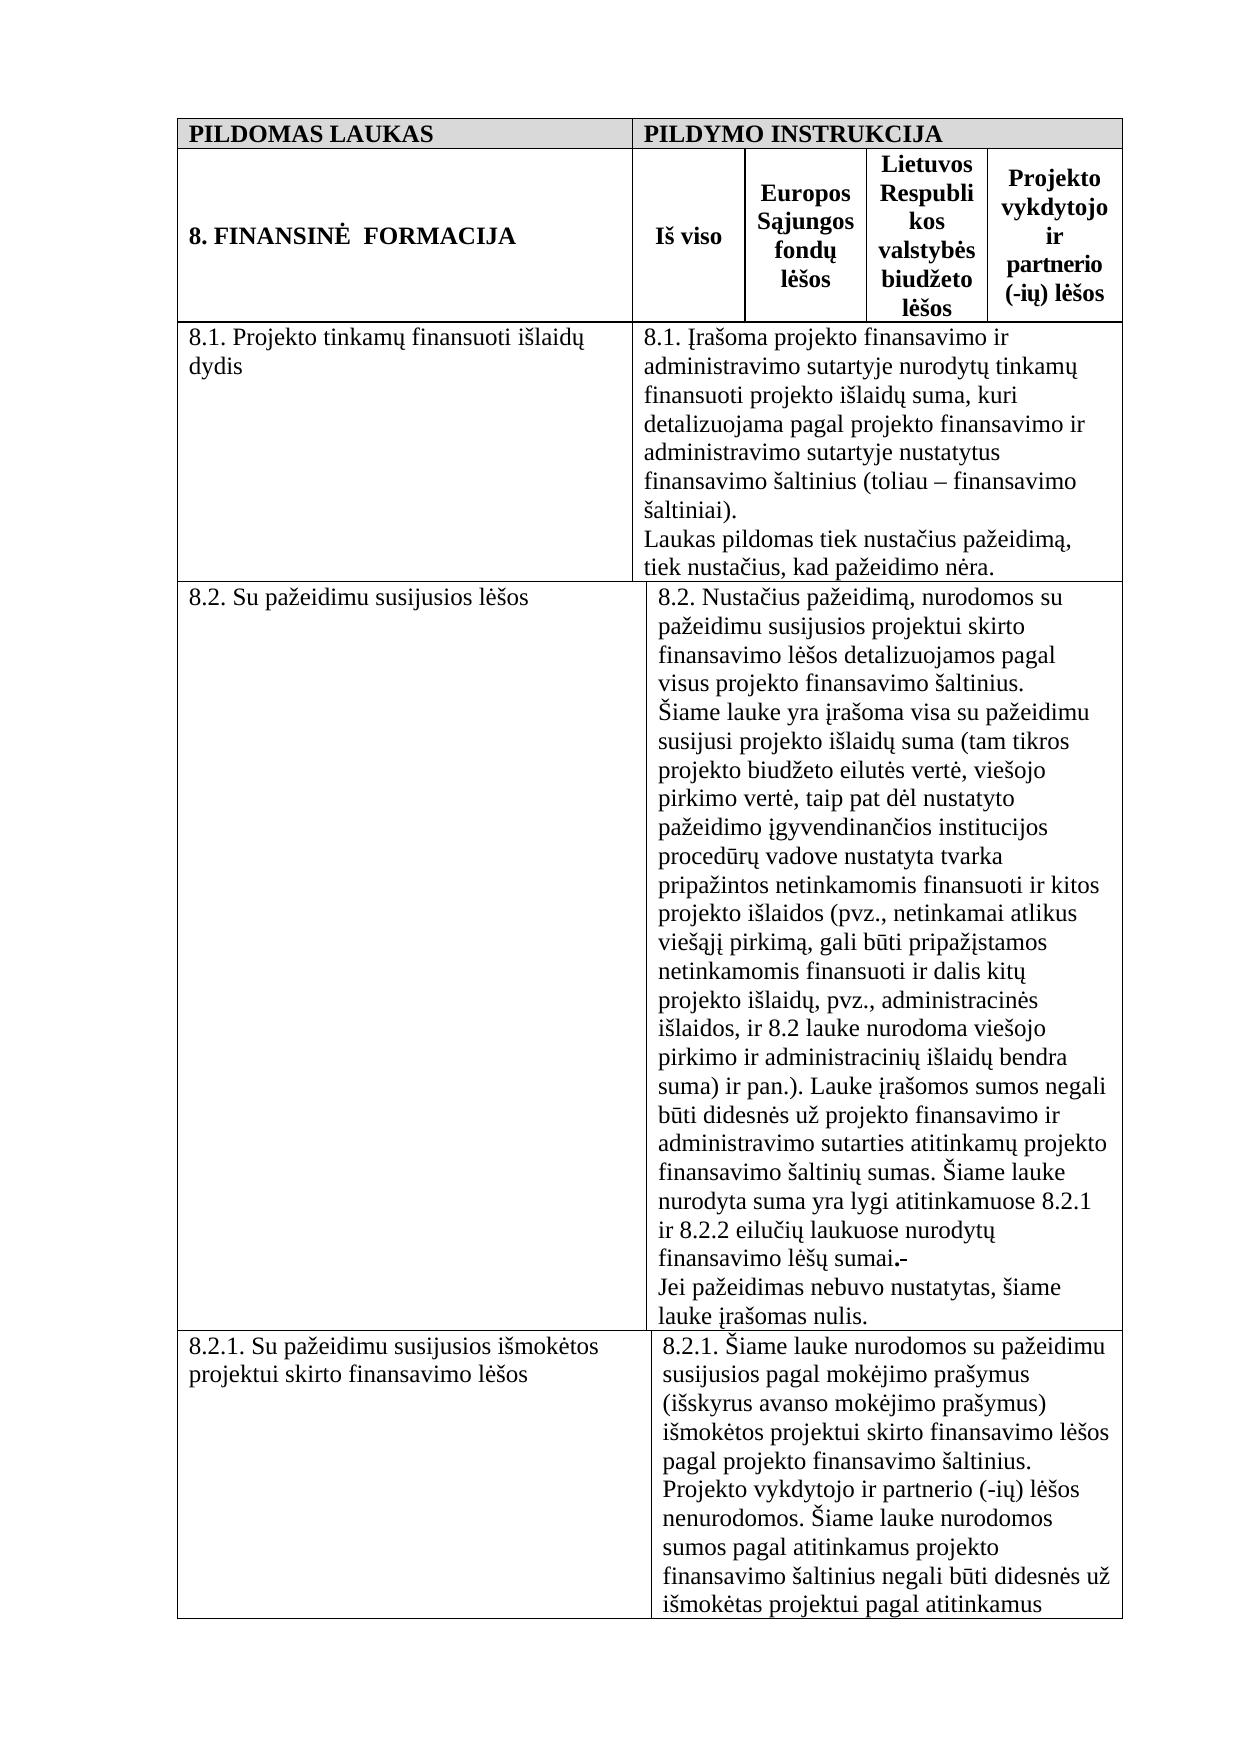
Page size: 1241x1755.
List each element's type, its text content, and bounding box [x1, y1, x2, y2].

table_cell Lietuvos Respublikos valstybės biudžeto lėšos [867, 149, 987, 321]
table_cell 8.2. Nustačius pažeidimą, nurodomos su pažeidimu susijusios projektui skirto finansavimo lėšos detalizuojamos pagal visus projekto finansavimo šaltinius. Šiame lauke yra įrašoma visa su pažeidimu susijusi projekto išlaidų suma (tam tikros projekto biudžeto eilutės vertė, viešojo pirkimo vertė, taip pat dėl nustatyto pažeidimo įgyvendinančios institucijos procedūrų vadove nustatyta tvarka pripažintos netinkamomis finansuoti ir kitos projekto išlaidos (pvz., netinkamai atlikus viešąjį pirkimą, gali būti pripažįstamos netinkamomis finansuoti ir dalis kitų projekto išlaidų, pvz., administracinės išlaidos, ir 8.2 lauke nurodoma viešojo pirkimo ir administracinių išlaidų bendra suma) ir pan.). Lauke įrašomos sumos negali būti didesnės už projekto finansavimo ir administravimo sutarties atitinkamų projekto finansavimo šaltinių sumas. Šiame lauke nurodyta suma yra lygi atitinkamuose 8.2.1 ir 8.2.2 eilučių laukuose nurodytų finansavimo lėšų sumai. Jei pažeidimas nebuvo nustatytas, šiame lauke įrašomas nulis. [647, 582, 1122, 1330]
table_cell 8. FINANSINĖ FORMACIJA [178, 149, 632, 321]
table_cell 8.2. Su pažeidimu susijusios lėšos [178, 582, 646, 1330]
table_cell Projekto vykdytojo ir partnerio (-ių) lėšos [988, 149, 1122, 321]
table_cell 8.1. Įrašoma projekto finansavimo ir administravimo sutartyje nurodytų tinkamų finansuoti projekto išlaidų suma, kuri detalizuojama pagal projekto finansavimo ir administravimo sutartyje nustatytus finansavimo šaltinius (toliau – finansavimo šaltiniai). Laukas pildomas tiek nustačius pažeidimą, tiek nustačius, kad pažeidimo nėra. [633, 323, 1122, 581]
table_cell 8.2.1. Su pažeidimu susijusios išmokėtos projektui skirto finansavimo lėšos [178, 1331, 651, 1618]
table_header PILDYMO INSTRUKCIJA [633, 119, 1122, 148]
table_cell 8.1. Projekto tinkamų finansuoti išlaidų dydis [178, 323, 632, 581]
table_header PILDOMAS LAUKAS [178, 119, 632, 148]
table_cell Europos Sąjungos fondų lėšos [746, 149, 866, 321]
table_cell 8.2.1. Šiame lauke nurodomos su pažeidimu susijusios pagal mokėjimo prašymus (išskyrus avanso mokėjimo prašymus) išmokėtos projektui skirto finansavimo lėšos pagal projekto finansavimo šaltinius. Projekto vykdytojo ir partnerio (-ių) lėšos nenurodomos. Šiame lauke nurodomos sumos pagal atitinkamus projekto finansavimo šaltinius negali būti didesnės už išmokėtas projektui pagal atitinkamus [652, 1331, 1122, 1618]
table_cell Iš viso [633, 149, 744, 321]
